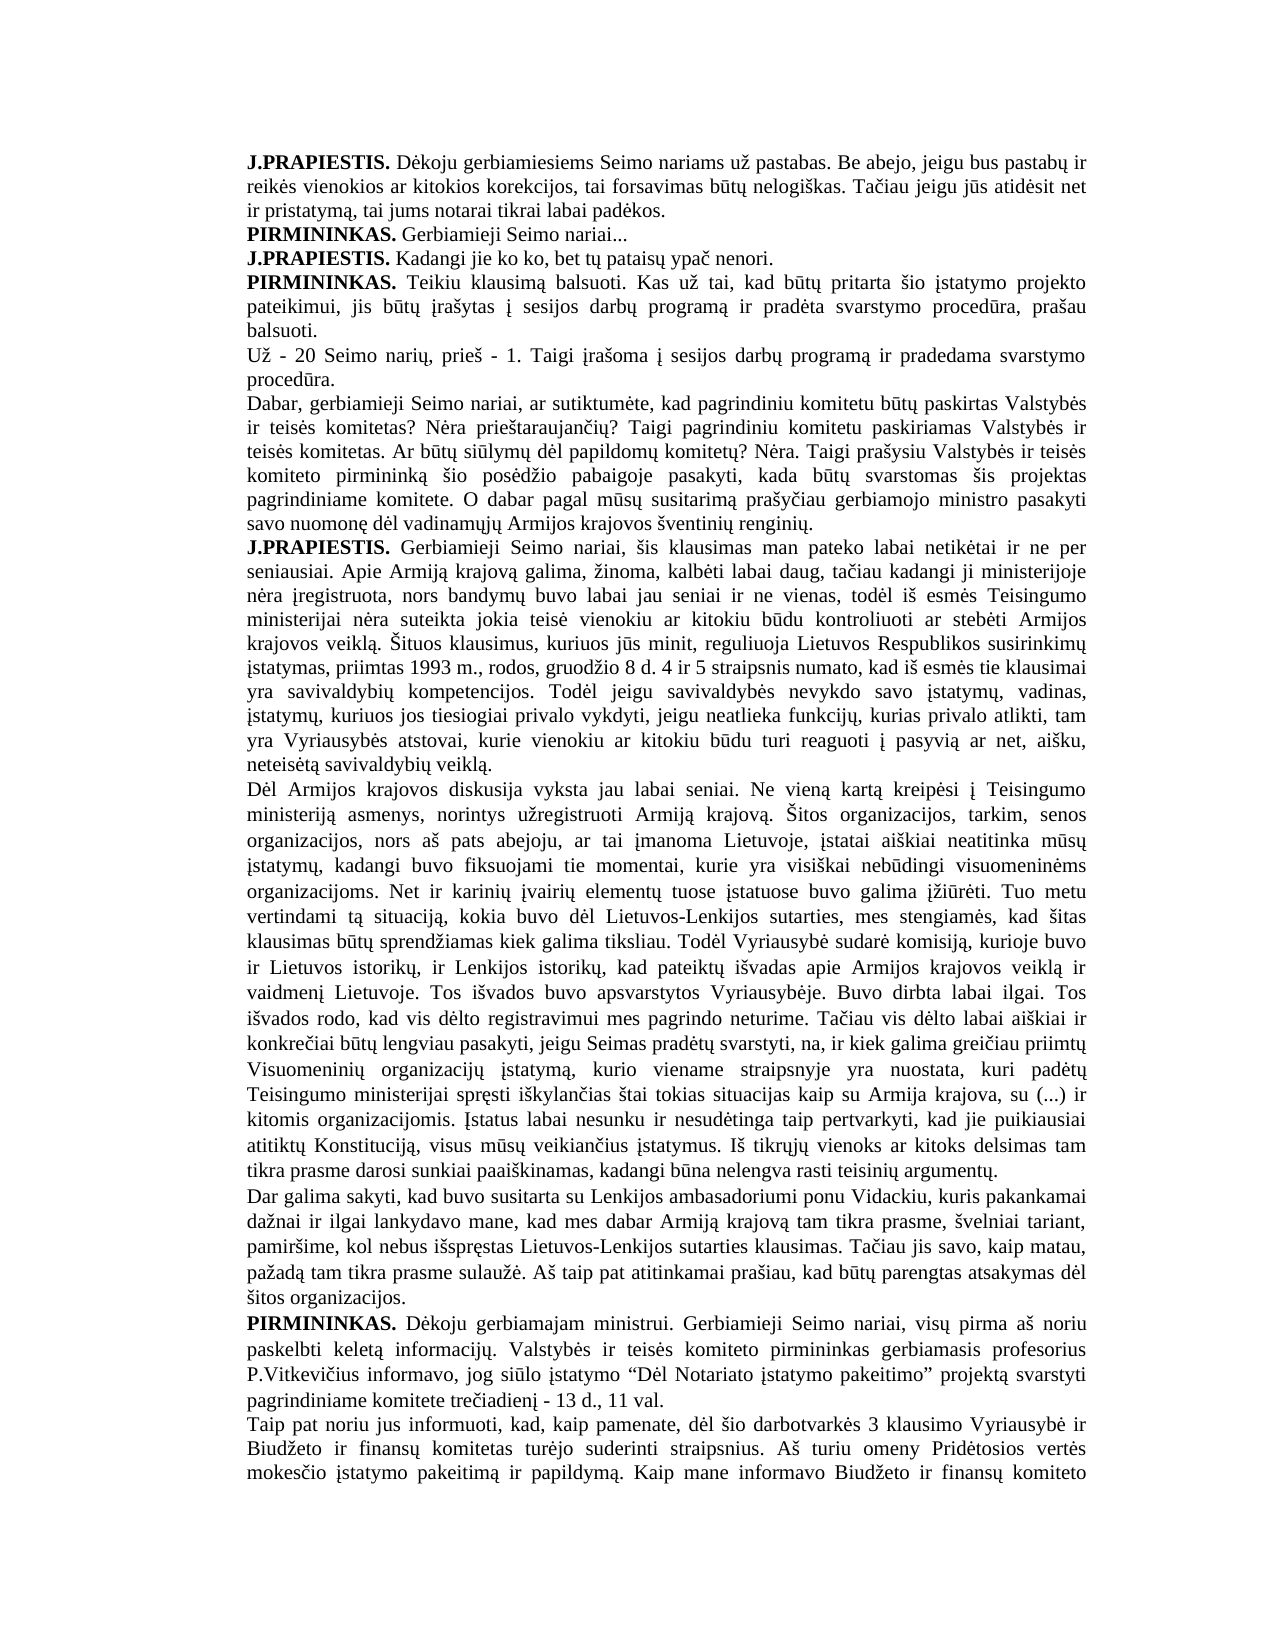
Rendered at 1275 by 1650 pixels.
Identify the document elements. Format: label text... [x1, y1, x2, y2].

text J.PRAPIESTIS. Dėkoju gerbiamiesiems Seimo nariams už pastabas. Be abejo, jeigu bus pastabų ir reikės vienokios ar kitokios korekcijos, tai forsavimas būtų nelogiškas. Tačiau jeigu jūs atidėsit net ir pristatymą, tai jums notarai tikrai labai padėkos. [247, 150, 1087, 222]
text J.PRAPIESTIS. Gerbiamieji Seimo nariai, šis klausimas man pateko labai netikėtai ir ne per seniausiai. Apie Armiją krajovą galima, žinoma, kalbėti labai daug, tačiau kadangi ji ministerijoje nėra įregistruota, nors bandymų buvo labai jau seniai ir ne vienas, todėl iš esmės Teisingumo ministerijai nėra suteikta jokia teisė vienokiu ar kitokiu būdu kontroliuoti ar stebėti Armijos krajovos veiklą. Šituos klausimus, kuriuos jūs minit, reguliuoja Lietuvos Respublikos susirinkimų įstatymas, priimtas 1993 m., rodos, gruodžio 8 d. 4 ir 5 straipsnis numato, kad iš esmės tie klausimai yra savivaldybių kompetencijos. Todėl jeigu savivaldybės nevykdo savo įstatymų, vadinas, įstatymų, kuriuos jos tiesiogiai privalo vykdyti, jeigu neatlieka funkcijų, kurias privalo atlikti, tam yra Vyriausybės atstovai, kurie vienokiu ar kitokiu būdu turi reaguoti į pasyvią ar net, aišku, neteisėtą savivaldybių veiklą. [247, 535, 1087, 776]
text Dabar, gerbiamieji Seimo nariai, ar sutiktumėte, kad pagrindiniu komitetu būtų paskirtas Valstybės ir teisės komitetas? Nėra prieštaraujančių? Taigi pagrindiniu komitetu paskiriamas Valstybės ir teisės komitetas. Ar būtų siūlymų dėl papildomų komitetų? Nėra. Taigi prašysiu Valstybės ir teisės komiteto pirmininką šio posėdžio pabaigoje pasakyti, kada būtų svarstomas šis projektas pagrindiniame komitete. O dabar pagal mūsų susitarimą prašyčiau gerbiamojo ministro pasakyti savo nuomonę dėl vadinamųjų Armijos krajovos šventinių renginių. [247, 391, 1087, 535]
text Dėl Armijos krajovos diskusija vyksta jau labai seniai. Ne vieną kartą kreipėsi į Teisingumo ministeriją asmenys, norintys užregistruoti Armiją krajovą. Šitos organizacijos, tarkim, senos organizacijos, nors aš pats abejoju, ar tai įmanoma Lietuvoje, įstatai aiškiai neatitinka mūsų įstatymų, kadangi buvo fiksuojami tie momentai, kurie yra visiškai nebūdingi visuomeninėms organizacijoms. Net ir karinių įvairių elementų tuose įstatuose buvo galima įžiūrėti. Tuo metu vertindami tą situaciją, kokia buvo dėl Lietuvos-Lenkijos sutarties, mes stengiamės, kad šitas klausimas būtų sprendžiamas kiek galima tiksliau. Todėl Vyriausybė sudarė komisiją, kurioje buvo ir Lietuvos istorikų, ir Lenkijos istorikų, kad pateiktų išvadas apie Armijos krajovos veiklą ir vaidmenį Lietuvoje. Tos išvados buvo apsvarstytos Vyriausybėje. Buvo dirbta labai ilgai. Tos išvados rodo, kad vis dėlto registravimui mes pagrindo neturime. Tačiau vis dėlto labai aiškiai ir konkrečiai būtų lengviau pasakyti, jeigu Seimas pradėtų svarstyti, na, ir kiek galima greičiau priimtų Visuomeninių organizacijų įstatymą, kurio viename straipsnyje yra nuostata, kuri padėtų Teisingumo ministerijai spręsti iškylančias štai tokias situacijas kaip su Armija krajova, su (...) ir kitomis organizacijomis. Įstatus labai nesunku ir nesudėtinga taip pertvarkyti, kad jie puikiausiai atitiktų Konstituciją, visus mūsų veikiančius įstatymus. Iš tikrųjų vienoks ar kitoks delsimas tam tikra prasme darosi sunkiai paaiškinamas, kadangi būna nelengva rasti teisinių argumentų. [247, 776, 1087, 1182]
text J.PRAPIESTIS. Kadangi jie ko ko, bet tų pataisų ypač nenori. [247, 246, 1087, 270]
text PIRMININKAS. Dėkoju gerbiamajam ministrui. Gerbiamieji Seimo nariai, visų pirma aš noriu paskelbti keletą informacijų. Valstybės ir teisės komiteto pirmininkas gerbiamasis profesorius P.Vitkevičius informavo, jog siūlo įstatymo “Dėl Notariato įstatymo pakeitimo” projektą svarstyti pagrindiniame komitete trečiadienį - 13 d., 11 val. [247, 1309, 1087, 1412]
text PIRMININKAS. Gerbiamieji Seimo nariai... [247, 222, 1087, 246]
text Dar galima sakyti, kad buvo susitarta su Lenkijos ambasadoriumi ponu Vidackiu, kuris pakankamai dažnai ir ilgai lankydavo mane, kad mes dabar Armiją krajovą tam tikra prasme, švelniai tariant, pamiršime, kol nebus išspręstas Lietuvos-Lenkijos sutarties klausimas. Tačiau jis savo, kaip matau, pažadą tam tikra prasme sulaužė. Aš taip pat atitinkamai prašiau, kad būtų parengtas atsakymas dėl šitos organizacijos. [247, 1182, 1087, 1309]
text PIRMININKAS. Teikiu klausimą balsuoti. Kas už tai, kad būtų pritarta šio įstatymo projekto pateikimui, jis būtų įrašytas į sesijos darbų programą ir pradėta svarstymo procedūra, prašau balsuoti. [247, 270, 1087, 342]
text Už - 20 Seimo narių, prieš - 1. Taigi įrašoma į sesijos darbų programą ir pradedama svarstymo procedūra. [247, 342, 1087, 391]
text Taip pat noriu jus informuoti, kad, kaip pamenate, dėl šio darbotvarkės 3 klausimo Vyriausybė ir Biudžeto ir finansų komitetas turėjo suderinti straipsnius. Aš turiu omeny Pridėtosios vertės mokesčio įstatymo pakeitimą ir papildymą. Kaip mane informavo Biudžeto ir finansų komiteto [247, 1412, 1087, 1484]
